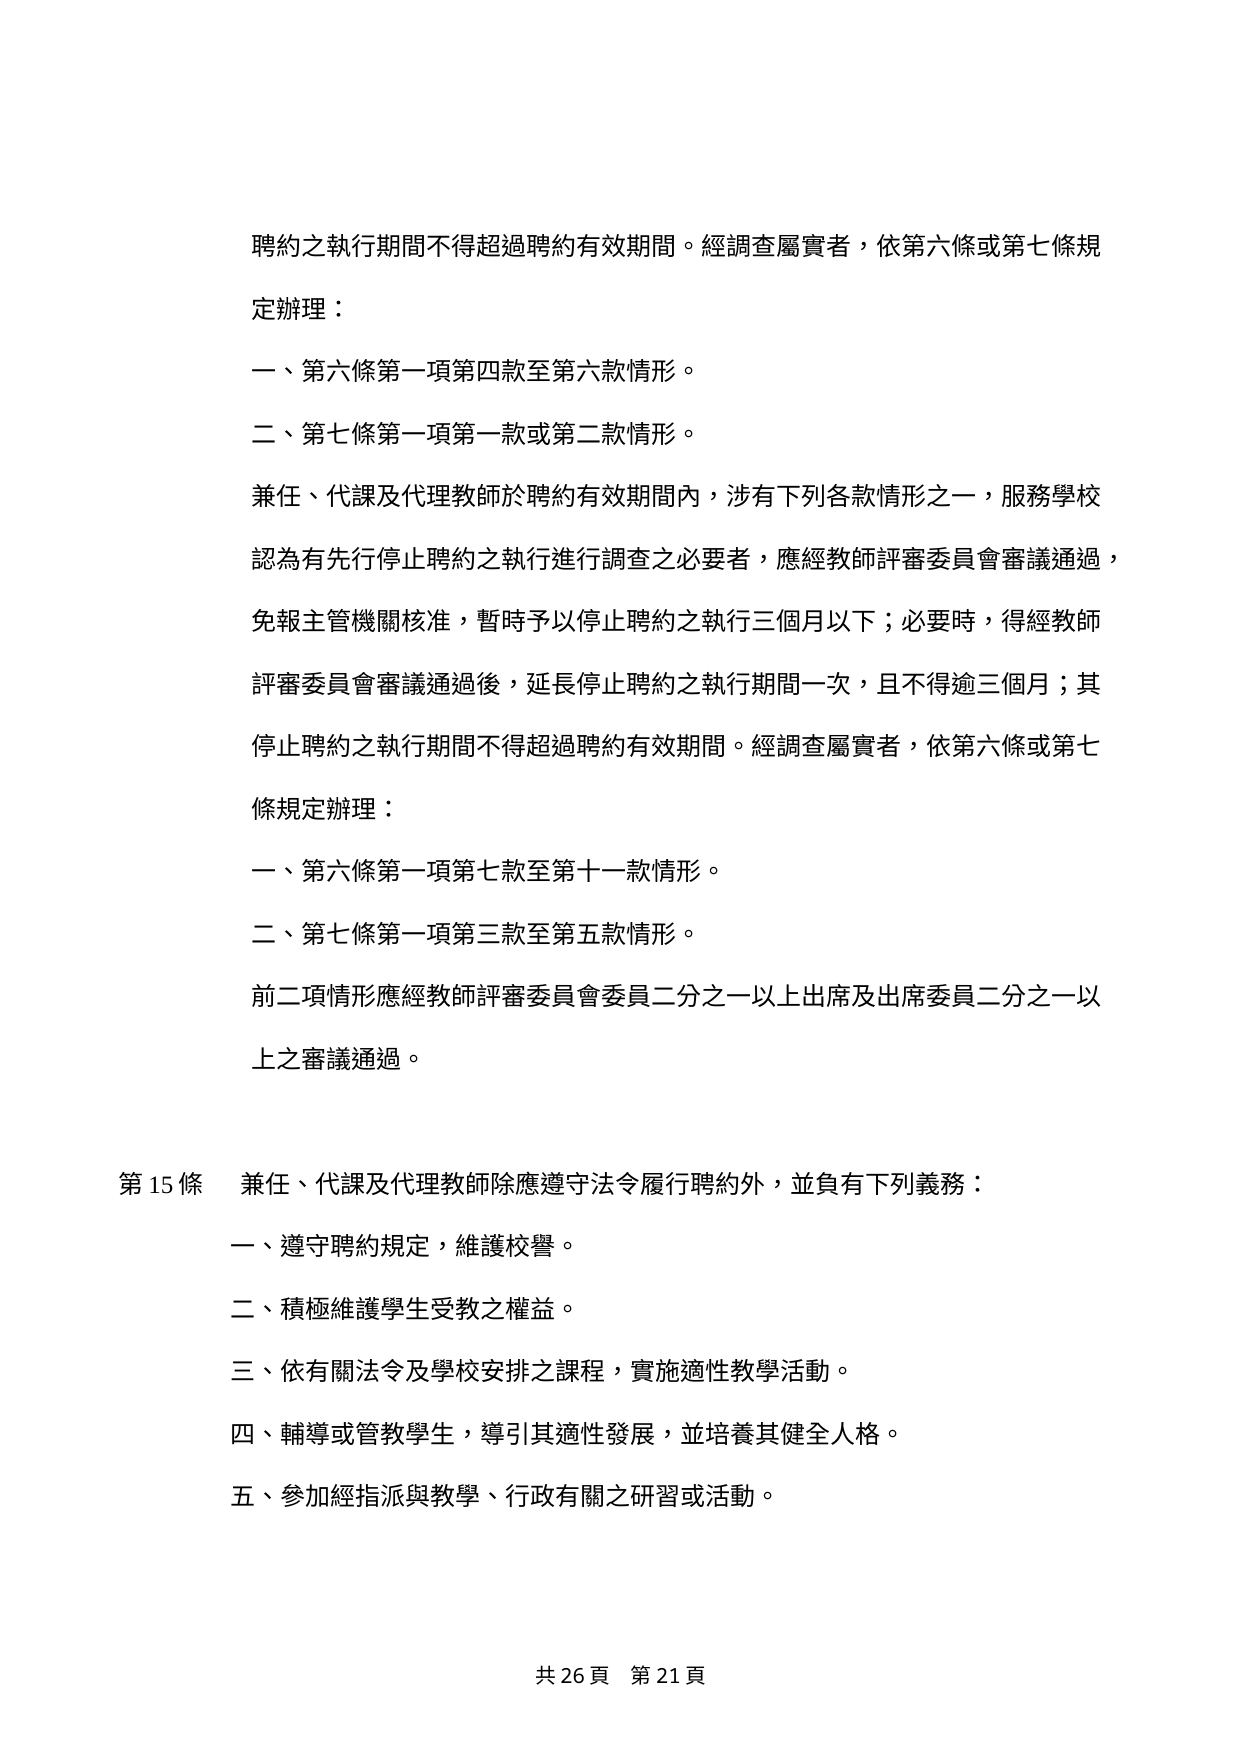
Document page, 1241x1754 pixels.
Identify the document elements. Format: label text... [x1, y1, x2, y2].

text 二、第七條第一項第一款或第二款情形。 [251, 391, 1122, 453]
text 一、第六條第一項第四款至第六款情形。 [251, 328, 1122, 391]
text 第15條 兼任、代課及代理教師除應遵守法令履行聘約外，並負有下列義務： [118, 1141, 1122, 1203]
text 二、第七條第一項第三款至第五款情形。 [251, 891, 1122, 953]
text 五、參加經指派與教學、行政有關之研習或活動。 [218, 1453, 1122, 1516]
text 三、依有關法令及學校安排之課程，實施適性教學活動。 [218, 1328, 1122, 1391]
text 二、積極維護學生受教之權益。 [218, 1266, 1122, 1328]
text 聘約之執行期間不得超過聘約有效期間。經調查屬實者，依第六條或第七條規定辦理： [118, 203, 1122, 328]
text 前二項情形應經教師評審委員會委員二分之一以上出席及出席委員二分之一以上之審議通過。 [251, 953, 1122, 1078]
text 一、遵守聘約規定，維護校譽。 [218, 1203, 1122, 1266]
text 四、輔導或管教學生，導引其適性發展，並培養其健全人格。 [218, 1391, 1122, 1453]
text 一、第六條第一項第七款至第十一款情形。 [251, 828, 1122, 891]
text 兼任、代課及代理教師於聘約有效期間內，涉有下列各款情形之一，服務學校認為有先行停止聘約之執行進行調查之必要者，應經教師評審委員會審議通過，免報主管機關核准，暫時予以停止聘約之執行三個月以下；必要時，得經教師評審委員會審議通過後，延長停止聘約之執行期間一次，且不得逾三個月；其停止聘約之執行期間不得超過聘約有效期間。經調查屬實者，依第六條或第七條規定辦理： [251, 453, 1122, 828]
